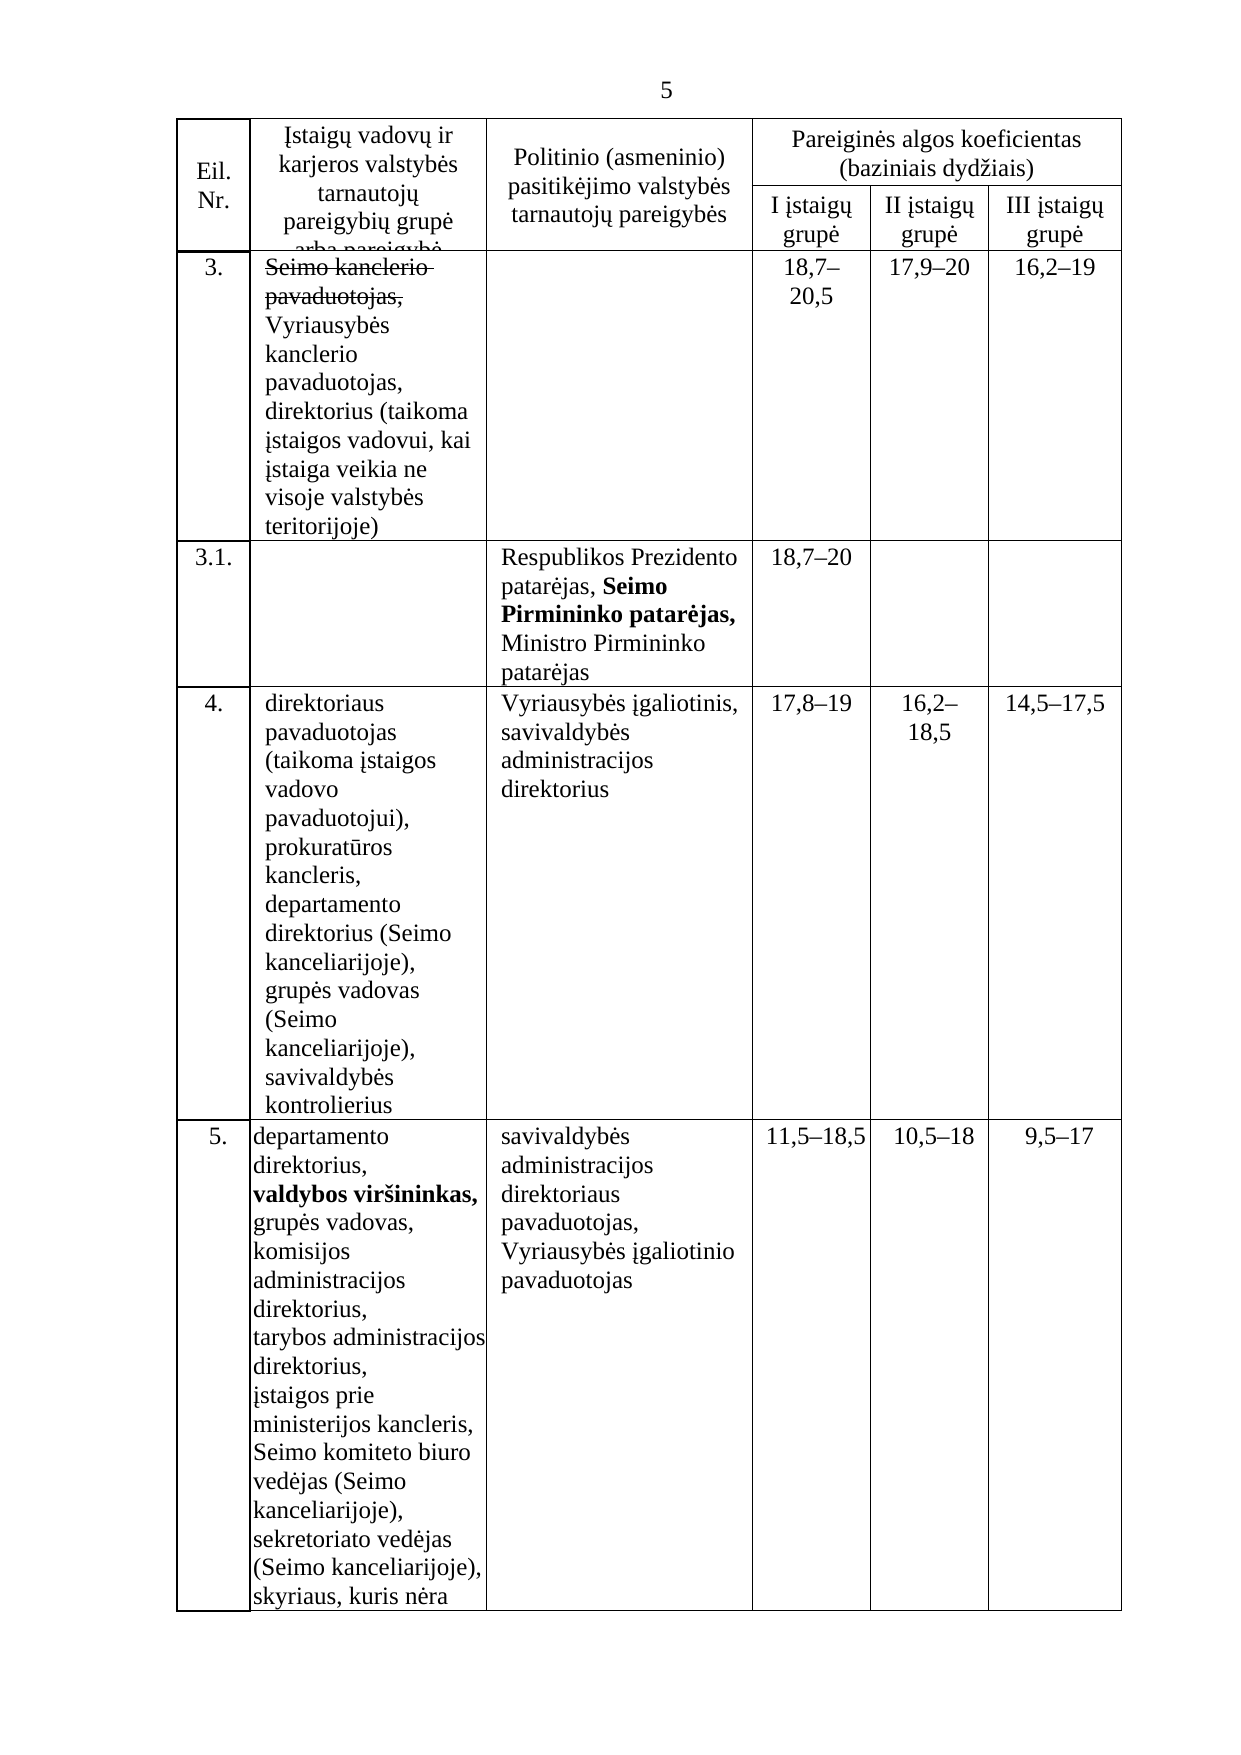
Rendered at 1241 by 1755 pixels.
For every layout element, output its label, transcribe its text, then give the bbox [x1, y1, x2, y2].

table_header Įstaigų vadovų ir karjeros valstybės tarnautojų pareigybių grupė arba pareigybė [251, 119, 486, 250]
table_cell 4. [178, 688, 249, 1119]
table_cell 9,5–17 [989, 1120, 1121, 1610]
table_cell savivaldybės administracijos direktoriaus pavaduotojas, Vyriausybės įgaliotinio pavaduotojas [487, 1120, 752, 1610]
table_cell [989, 541, 1121, 686]
table_cell 10,5–18 [871, 1120, 988, 1610]
table_cell 14,5–17,5 [989, 687, 1121, 1119]
table_cell II įstaigų grupė [871, 186, 988, 250]
table_cell 5. [178, 1121, 249, 1610]
table_cell departamento direktorius, valdybos viršininkas, grupės vadovas, komisijos administracijos direktorius, tarybos administracijos direktorius, įstaigos prie ministerijos kancleris, Seimo komiteto biuro vedėjas (Seimo kanceliarijoje), sekretoriato vedėjas (Seimo kanceliarijoje), skyriaus, kuris nėra kitame struktūriniame padalinyje, vedėjas (Seimo kanceliarijoje), savivaldybės kontrolieriaus pavaduotojas [251, 1120, 486, 1610]
table_cell 3.1. [178, 542, 249, 686]
table_cell III įstaigų grupė [989, 186, 1121, 250]
table_cell [487, 251, 752, 540]
table_cell 17,8–19 [753, 687, 870, 1119]
table_cell 11,5–18,5 [753, 1120, 870, 1610]
table_header Politinio (asmeninio) pasitikėjimo valstybės tarnautojų pareigybės [487, 119, 752, 250]
table_cell 3. [178, 253, 249, 540]
table_cell Seimo kanclerio pavaduotojas, Vyriausybės kanclerio pavaduotojas, direktorius (taikoma įstaigos vadovui, kai įstaiga veikia ne visoje valstybės teritorijoje) [251, 251, 486, 540]
table_cell I įstaigų grupė [753, 186, 870, 250]
table_header Pareiginės algos koeficientas (baziniais dydžiais) [753, 119, 1121, 185]
table_cell 16,2–18,5 [871, 687, 988, 1119]
table_cell 18,7–20 [753, 541, 870, 686]
table_cell Respublikos Prezidento patarėjas, Seimo Pirmininko patarėjas, Ministro Pirmininko patarėjas [487, 541, 752, 686]
table_cell direktoriaus pavaduotojas (taikoma įstaigos vadovo pavaduotojui), prokuratūros kancleris, departamento direktorius (Seimo kanceliarijoje), grupės vadovas (Seimo kanceliarijoje), savivaldybės kontrolierius [251, 687, 486, 1119]
table_cell Vyriausybės įgaliotinis, savivaldybės administracijos direktorius [487, 687, 752, 1119]
table_cell 17,9–20 [871, 251, 988, 540]
table_cell 16,2–19 [989, 251, 1121, 540]
table_header Eil. Nr. [178, 120, 249, 250]
table_cell 18,7–20,5 [753, 251, 870, 540]
table_cell [251, 541, 486, 686]
table_cell [871, 541, 988, 686]
